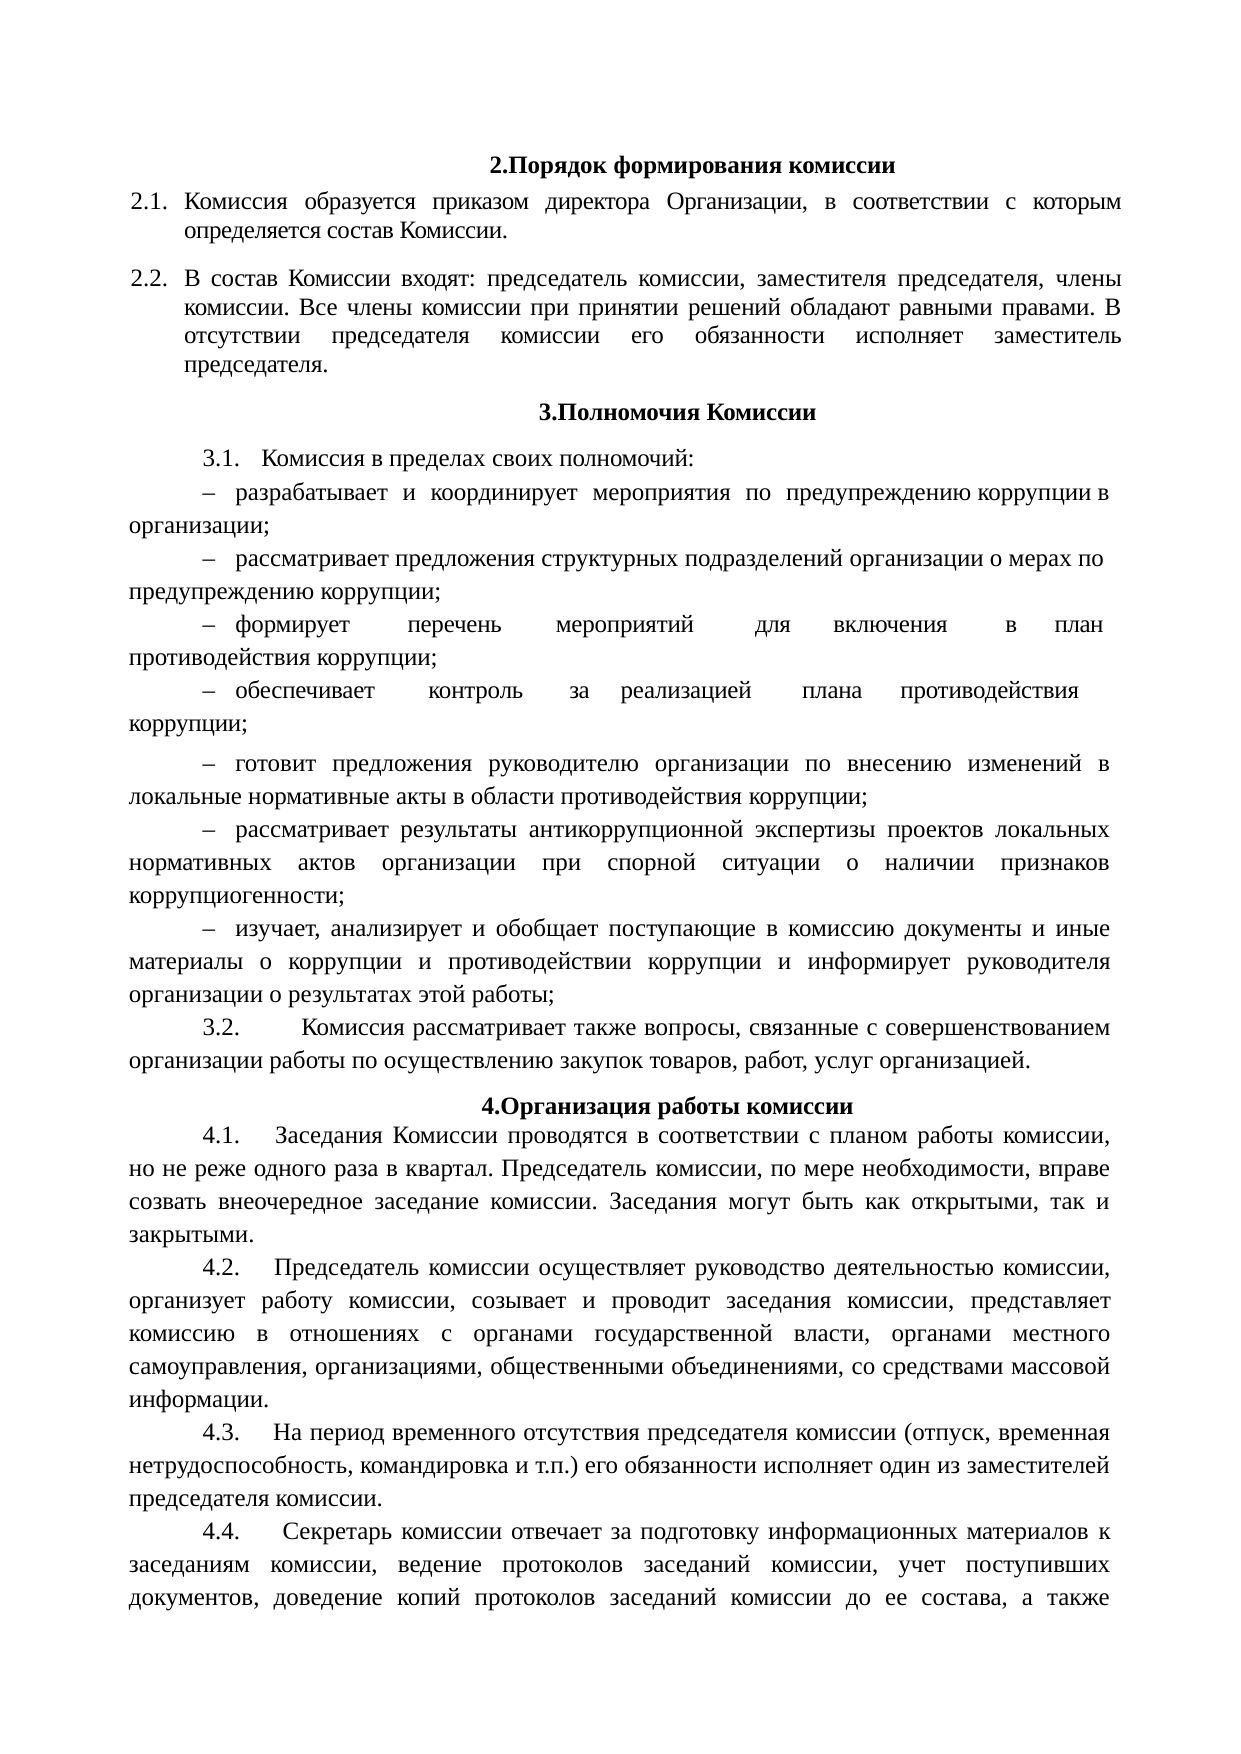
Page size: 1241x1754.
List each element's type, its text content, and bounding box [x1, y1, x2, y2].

list разрабатывает и координирует мероприятия по предупреждению коррупции в организации; [129, 477, 1110, 538]
list обеспечивает контроль за реализацией плана противодействия коррупции; [129, 675, 1111, 737]
list Председатель комиссии осуществляет руководство деятельностью комиссии, организует работу комиссии, созывает и проводит заседания комиссии, представляет комиссию в отношениях с органами государственной власти, органами местного самоуправления, организациями, общественными объединениями, со средствами массовой информации. [129, 1252, 1111, 1413]
list рассматривает результаты антикоррупционной экспертизы проектов локальных нормативных актов организации при спорной ситуации о наличии признаков коррупциогенности; [129, 814, 1110, 909]
list Комиссия в пределах своих полномочий: [202, 443, 1122, 472]
list Заседания Комиссии проводятся в соответствии с планом работы комиссии, но не реже одного раза в квартал. Председатель комиссии, по мере необходимости, вправе созвать внеочередное заседание комиссии. Заседания могут быть как открытыми, так и закрытыми. [129, 1120, 1111, 1248]
list Комиссия рассматривает также вопросы, связанные с совершенствованием организации работы по осуществлению закупок товаров, работ, услуг организацией. [129, 1012, 1111, 1074]
text 2.Порядок формирования комиссии [118, 151, 1122, 179]
list рассматривает предложения структурных подразделений организации о мерах по предупреждению коррупции; [129, 543, 1110, 604]
text 3.Полномочия Комиссии [118, 397, 1122, 426]
list формирует перечень мероприятий для включения в план противодействия коррупции; [129, 609, 1110, 671]
list Секретарь комиссии отвечает за подготовку информационных материалов к заседаниям комиссии, ведение протоколов заседаний комиссии, учет поступивших документов, доведение копий протоколов заседаний комиссии до ее состава, а также [129, 1516, 1111, 1611]
list В состав Комиссии входят: председатель комиссии, заместителя председателя, члены комиссии. Все члены комиссии при принятии решений обладают равными правами. В отсутствии председателя комиссии его обязанности исполняет заместитель председателя. [130, 263, 1122, 378]
list готовит предложения руководителю организации по внесению изменений в локальные нормативные акты в области противодействия коррупции; [129, 748, 1111, 809]
list На период временного отсутствия председателя комиссии (отпуск, временная нетрудоспособность, командировка и т.п.) его обязанности исполняет один из заместителей председателя комиссии. [129, 1417, 1111, 1512]
text 4.Организация работы комиссии [118, 1091, 1122, 1120]
list изучает, анализирует и обобщает поступающие в комиссию документы и иные материалы о коррупции и противодействии коррупции и информирует руководителя организации о результатах этой работы; [129, 913, 1111, 1008]
list Комиссия образуется приказом директора Организации, в соответствии с которым определяется состав Комиссии. [130, 186, 1122, 244]
